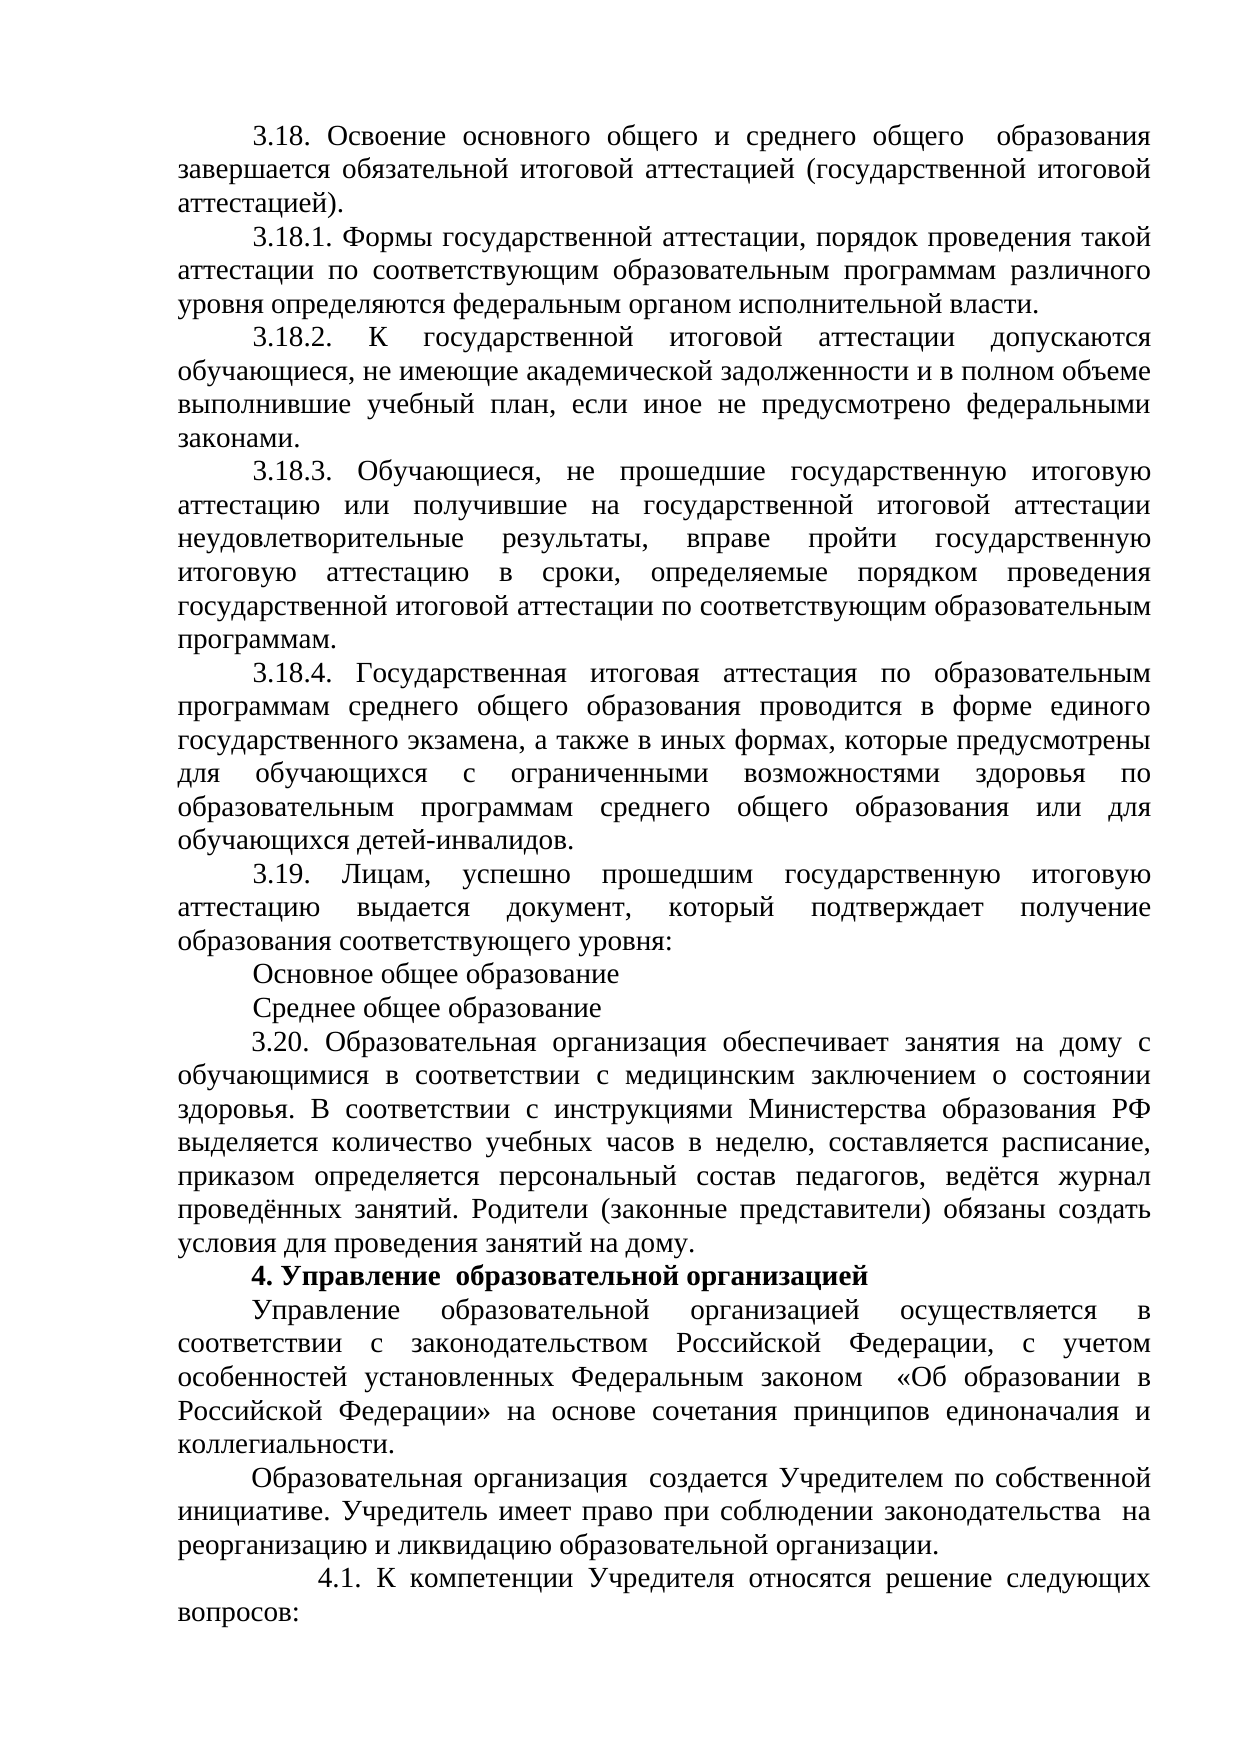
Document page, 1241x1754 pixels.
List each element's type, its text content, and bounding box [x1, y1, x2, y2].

text 4.1. К компетенции Учредителя относятся решение следующих вопросов: [177, 1560, 1152, 1627]
text 3.18.2. К государственной итоговой аттестации допускаются обучающиеся, не имеющие академической задолженности и в полном объеме выполнившие учебный план, если иное не предусмотрено федеральными законами. [177, 319, 1152, 453]
text 3.20. Образовательная организация обеспечивает занятия на дому с обучающимися в соответствии с медицинским заключением о состоянии здоровья. В соответствии с инструкциями Министерства образования РФ выделяется количество учебных часов в неделю, составляется расписание, приказом определяется персональный состав педагогов, ведётся журнал проведённых занятий. Родители (законные представители) обязаны создать условия для проведения занятий на дому. [177, 1024, 1152, 1258]
text 3.18. Освоение основного общего и среднего общего образования завершается обязательной итоговой аттестацией (государственной итоговой аттестацией). [177, 118, 1152, 219]
text Основное общее образование [177, 957, 1152, 990]
text 3.19. Лицам, успешно прошедшим государственную итоговую аттестацию выдается документ, который подтверждает получение образования соответствующего уровня: [177, 856, 1152, 957]
text Среднее общее образование [177, 990, 1152, 1024]
text 4. Управление образовательной организацией [177, 1258, 1152, 1292]
text Образовательная организация создается Учредителем по собственной инициативе. Учредитель имеет право при соблюдении законодательства на реорганизацию и ликвидацию образовательной организации. [177, 1460, 1152, 1560]
text Управление образовательной организацией осуществляется в соответствии с законодательством Российской Федерации, с учетом особенностей установленных Федеральным законом «Об образовании в Российской Федерации» на основе сочетания принципов единоначалия и коллегиальности. [177, 1292, 1152, 1460]
text 3.18.4. Государственная итоговая аттестация по образовательным программам среднего общего образования проводится в форме единого государственного экзамена, а также в иных формах, которые предусмотрены для обучающихся с ограниченными возможностями здоровья по образовательным программам среднего общего образования или для обучающихся детей-инвалидов. [177, 655, 1152, 856]
text 3.18.3. Обучающиеся, не прошедшие государственную итоговую аттестацию или получившие на государственной итоговой аттестации неудовлетворительные результаты, вправе пройти государственную итоговую аттестацию в сроки, определяемые порядком проведения государственной итоговой аттестации по соответствующим образовательным программам. [177, 453, 1152, 655]
text 3.18.1. Формы государственной аттестации, порядок проведения такой аттестации по соответствующим образовательным программам различного уровня определяются федеральным органом исполнительной власти. [177, 219, 1152, 319]
